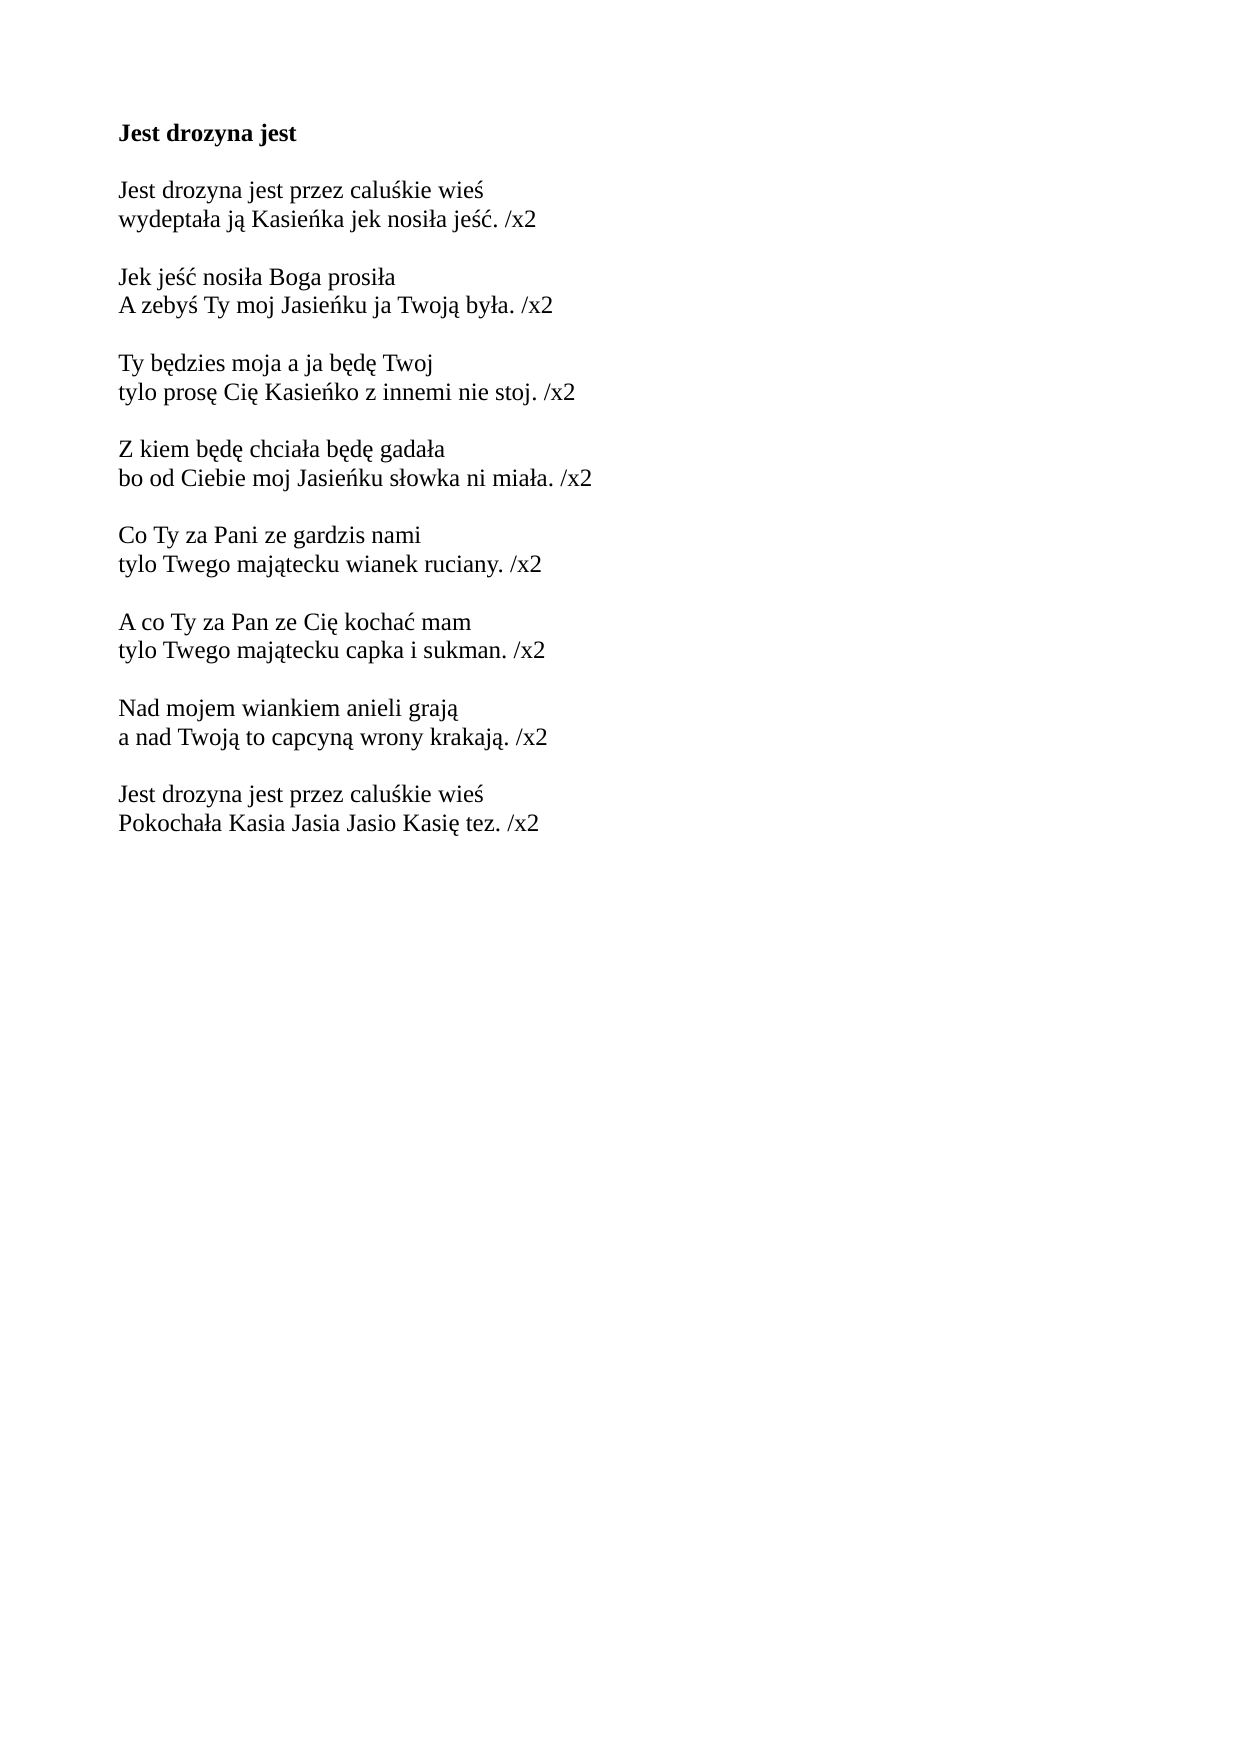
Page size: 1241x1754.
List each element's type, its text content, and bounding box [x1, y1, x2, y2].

text tylo prosę Cię Kasieńko z innemi nie stoj. /x2 [118, 377, 1122, 406]
text Z kiem będę chciała będę gadała [118, 434, 1122, 463]
text Co Ty za Pani ze gardzis nami [118, 521, 1122, 549]
text Jest drozyna jest [118, 118, 1122, 147]
text A co Ty za Pan ze Cię kochać mam [118, 607, 1122, 636]
text Jest drozyna jest przez caluśkie wieś [118, 176, 1122, 204]
text A zebyś Ty moj Jasieńku ja Twoją była. /x2 [118, 291, 1122, 319]
text Jek jeść nosiła Boga prosiła [118, 262, 1122, 291]
text bo od Ciebie moj Jasieńku słowka ni miała. /x2 [118, 463, 1122, 492]
text Nad mojem wiankiem anieli grają [118, 693, 1122, 722]
text Pokochała Kasia Jasia Jasio Kasię tez. /x2 [118, 808, 1122, 837]
text tylo Twego majątecku wianek ruciany. /x2 [118, 549, 1122, 578]
text a nad Twoją to capcyną wrony krakają. /x2 [118, 722, 1122, 751]
text tylo Twego majątecku capka i sukman. /x2 [118, 636, 1122, 664]
text Jest drozyna jest przez caluśkie wieś [118, 779, 1122, 808]
text wydeptała ją Kasieńka jek nosiła jeść. /x2 [118, 204, 1122, 233]
text Ty będzies moja a ja będę Twoj [118, 348, 1122, 377]
